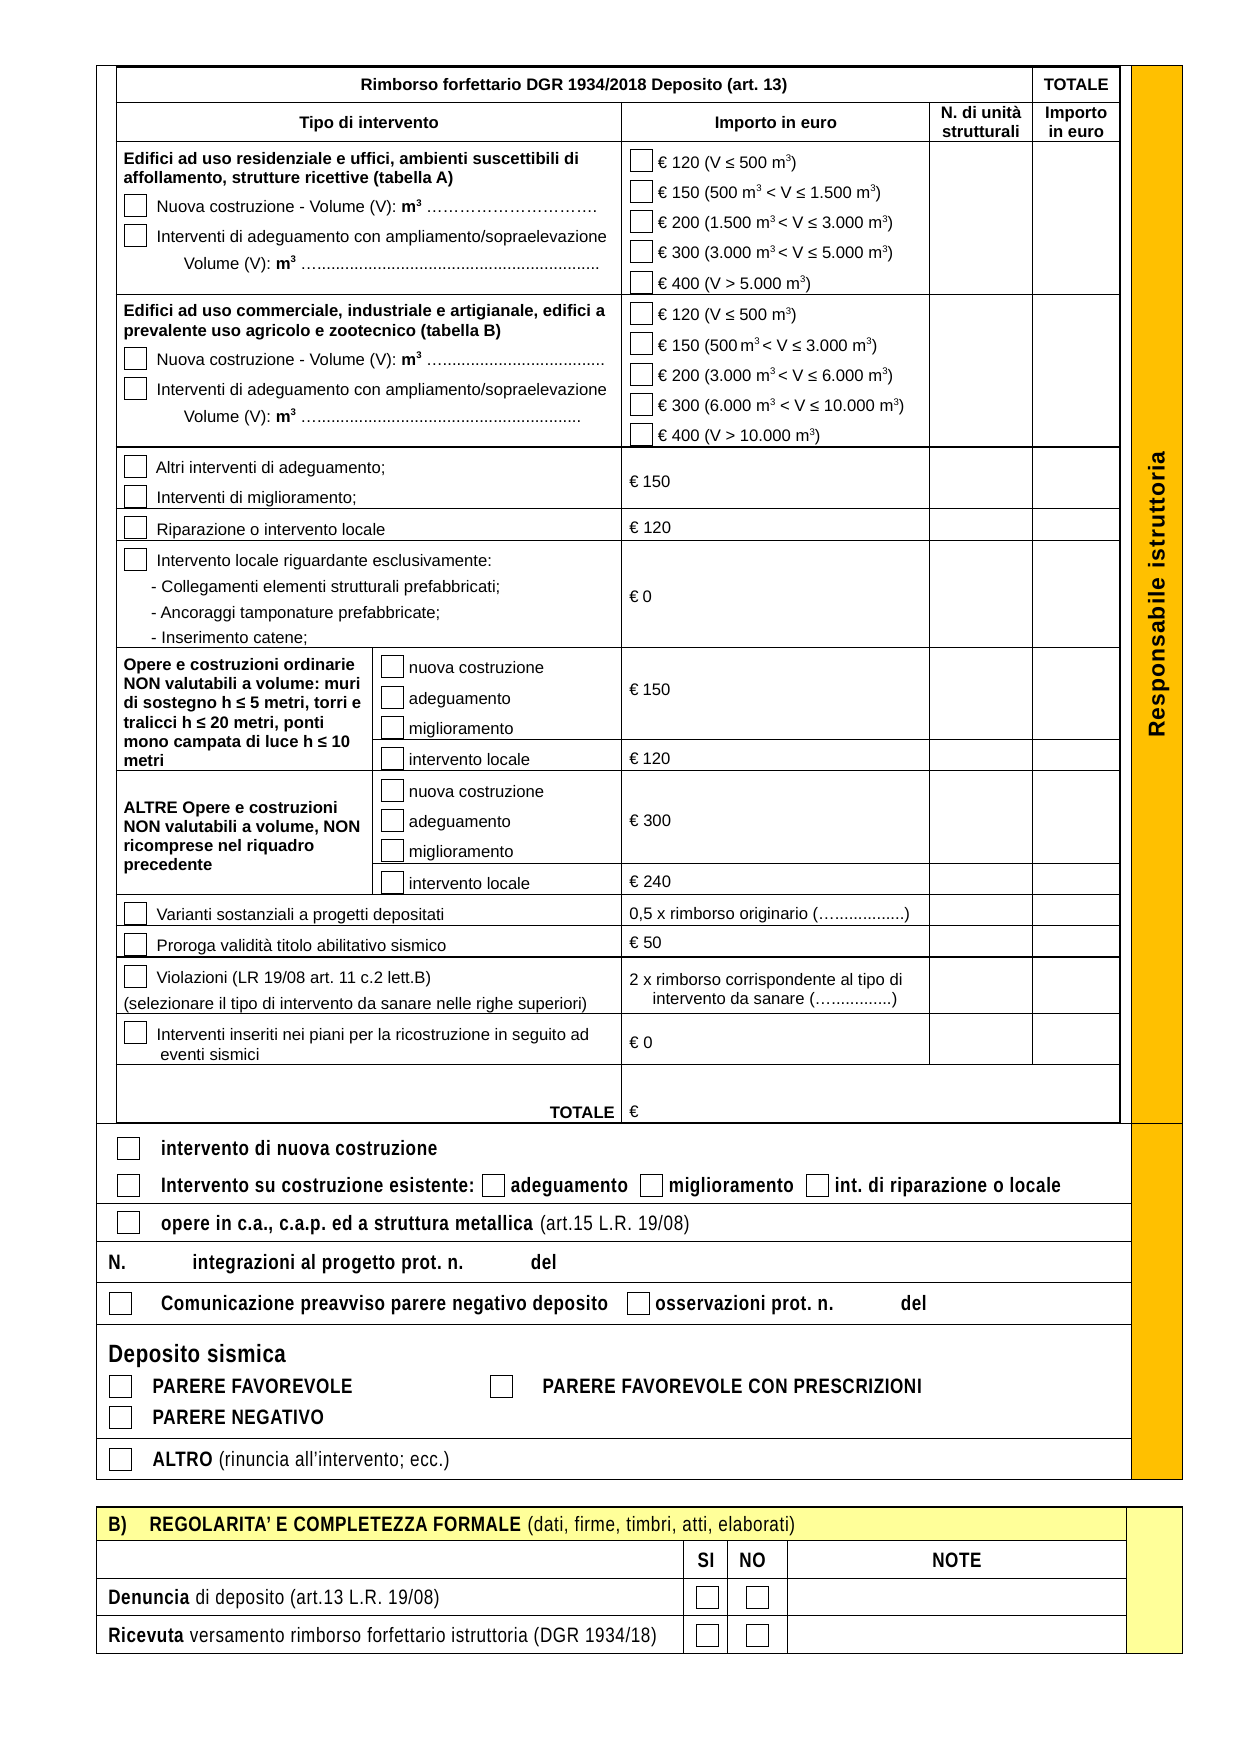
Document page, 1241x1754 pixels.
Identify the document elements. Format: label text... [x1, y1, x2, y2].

table_cell Tipo di intervento [117, 103, 621, 141]
table_cell [1033, 926, 1119, 956]
table_cell [930, 142, 1032, 294]
table_cell opere in c.a., c.a.p. ed a struttura metallica (art.15 L.R. 19/08) [97, 1204, 1131, 1241]
table_cell nuova costruzione adeguamento miglioramento [373, 771, 621, 862]
table_cell Edifici ad uso residenziale e uffici, ambienti suscettibili di affollamento, strutture ricettive (tabella A) Nuova costruzione - Volume (V): m3 …………………………. Interventi di adeguamento con ampliamento/sopraelevazione Volume (V): m3 …............................................................. [117, 142, 621, 294]
table_cell [788, 1616, 1126, 1653]
table_cell [1033, 895, 1119, 925]
table_cell [930, 648, 1032, 739]
table_cell [930, 1014, 1032, 1064]
table_header TOTALE [1033, 68, 1119, 102]
table_cell [1132, 1124, 1182, 1479]
table_cell intervento locale [373, 740, 621, 770]
table_cell Responsabile istruttoria [1132, 66, 1182, 1123]
table_cell [1033, 864, 1119, 894]
table_cell [728, 1616, 787, 1653]
table_cell [1033, 541, 1119, 647]
table_cell Proroga validità titolo abilitativo sismico [117, 926, 621, 956]
table_cell intervento locale [373, 864, 621, 894]
table_cell Denuncia di deposito (art.13 L.R. 19/08) [97, 1579, 683, 1615]
table_cell 2 x rimborso corrispondente al tipo di intervento da sanare (….............) [622, 958, 929, 1013]
table_cell Intervento locale riguardante esclusivamente: - Collegamenti elementi strutturali prefabbricati; - Ancoraggi tamponature prefabbricate; - Inserimento catene; [117, 541, 621, 647]
table_cell N. integrazioni al progetto prot. n. del [97, 1242, 1131, 1282]
table_cell NOTE [788, 1541, 1126, 1578]
table_cell € 300 [622, 771, 929, 862]
table_cell Importo in euro [622, 103, 929, 141]
table_cell [1033, 958, 1119, 1013]
table_cell Opere e costruzioni ordinarie NON valutabili a volume: muri di sostegno h ≤ 5 metri, torri e tralicci h ≤ 20 metri, ponti mono campata di luce h ≤ 10 metri [117, 648, 372, 770]
table_cell [1033, 509, 1119, 539]
table_cell Interventi inseriti nei piani per la ricostruzione in seguito ad eventi sismici [117, 1014, 621, 1064]
table_cell [684, 1616, 727, 1653]
table_cell [1033, 771, 1119, 862]
table_cell € 50 [622, 926, 929, 956]
table_cell [930, 1065, 1032, 1122]
table_cell [1033, 142, 1119, 294]
table_cell 0,5 x rimborso originario (…...............) [622, 895, 929, 925]
table_cell [1033, 648, 1119, 739]
table_cell [1121, 66, 1131, 1123]
table_header REGOLARITA’ E COMPLETEZZA FORMALE (dati, firme, timbri, atti, elaborati) [97, 1508, 1126, 1540]
table_cell [930, 448, 1032, 508]
table_cell [684, 1579, 727, 1615]
table_cell [930, 895, 1032, 925]
table_cell nuova costruzione adeguamento miglioramento [373, 648, 621, 739]
table_cell € 0 [622, 541, 929, 647]
table_cell Ricevuta versamento rimborso forfettario istruttoria (DGR 1934/18) [97, 1616, 683, 1653]
table_cell Altri interventi di adeguamento; Interventi di miglioramento; [117, 448, 621, 508]
table_cell NO [728, 1541, 787, 1578]
table_cell [97, 1541, 683, 1578]
table_cell intervento di nuova costruzione Intervento su costruzione esistente: adeguamento miglioramento int. di riparazione o locale [97, 1124, 1131, 1203]
table_cell [930, 926, 1032, 956]
table_cell [1033, 295, 1119, 446]
table_cell Importo in euro [1033, 103, 1119, 141]
table_cell € [622, 1065, 929, 1122]
table_cell Edifici ad uso commerciale, industriale e artigianale, edifici a prevalente uso agricolo e zootecnico (tabella B) Nuova costruzione - Volume (V): m3 …................................... Interventi di adeguamento con ampliamento/sopraelevazione Volume (V): m3 …......................................................... [117, 295, 621, 446]
table_cell ALTRO (rinuncia all’intervento; ecc.) [97, 1439, 1131, 1479]
table_cell Comunicazione preavviso parere negativo deposito osservazioni prot. n. del [97, 1283, 1131, 1323]
table_cell [930, 295, 1032, 446]
table_cell Riparazione o intervento locale [117, 509, 621, 539]
table_cell [1033, 740, 1119, 770]
table_cell € 240 [622, 864, 929, 894]
table_cell € 150 [622, 448, 929, 508]
table_cell [1033, 448, 1119, 508]
table_cell € 120 (V ≤ 500 m3) € 150 (500 m3 < V ≤ 3.000 m3) € 200 (3.000 m3 < V ≤ 6.000 m3) € 300 (6.000 m3 < V ≤ 10.000 m3) € 400 (V > 10.000 m3) [622, 295, 929, 446]
table_cell SI [684, 1541, 727, 1578]
table_cell [97, 66, 116, 1123]
table_cell Deposito sismica PARERE FAVOREVOLE PARERE FAVOREVOLE CON PRESCRIZIONI PARERE NEGATIVO [97, 1325, 1131, 1438]
table_cell Violazioni (LR 19/08 art. 11 c.2 lett.B) (selezionare il tipo di intervento da sanare nelle righe superiori) [117, 958, 621, 1013]
table_cell € 150 [622, 648, 929, 739]
table_cell [930, 958, 1032, 1013]
table_cell € 120 [622, 740, 929, 770]
table_cell € 0 [622, 1014, 929, 1064]
table_cell [930, 771, 1032, 862]
table_cell [728, 1579, 787, 1615]
table_cell [930, 864, 1032, 894]
table_cell [1033, 1014, 1119, 1064]
table_header [1127, 1508, 1182, 1653]
table_cell ALTRE Opere e costruzioni NON valutabili a volume, NON ricomprese nel riquadro precedente [117, 771, 372, 894]
table_cell [930, 740, 1032, 770]
table_header Rimborso forfettario DGR 1934/2018 Deposito (art. 13) [117, 68, 1032, 102]
table_cell TOTALE [117, 1065, 621, 1122]
table_cell N. di unità strutturali [930, 103, 1032, 141]
table_cell € 120 (V ≤ 500 m3) € 150 (500 m3 < V ≤ 1.500 m3) € 200 (1.500 m3 < V ≤ 3.000 m3) € 300 (3.000 m3 < V ≤ 5.000 m3) € 400 (V > 5.000 m3) [622, 142, 929, 294]
table_cell Varianti sostanziali a progetti depositati [117, 895, 621, 925]
table_cell [1032, 1065, 1119, 1122]
table_cell € 120 [622, 509, 929, 539]
table_cell [788, 1579, 1126, 1615]
table_cell [930, 509, 1032, 539]
table_cell [930, 541, 1032, 647]
